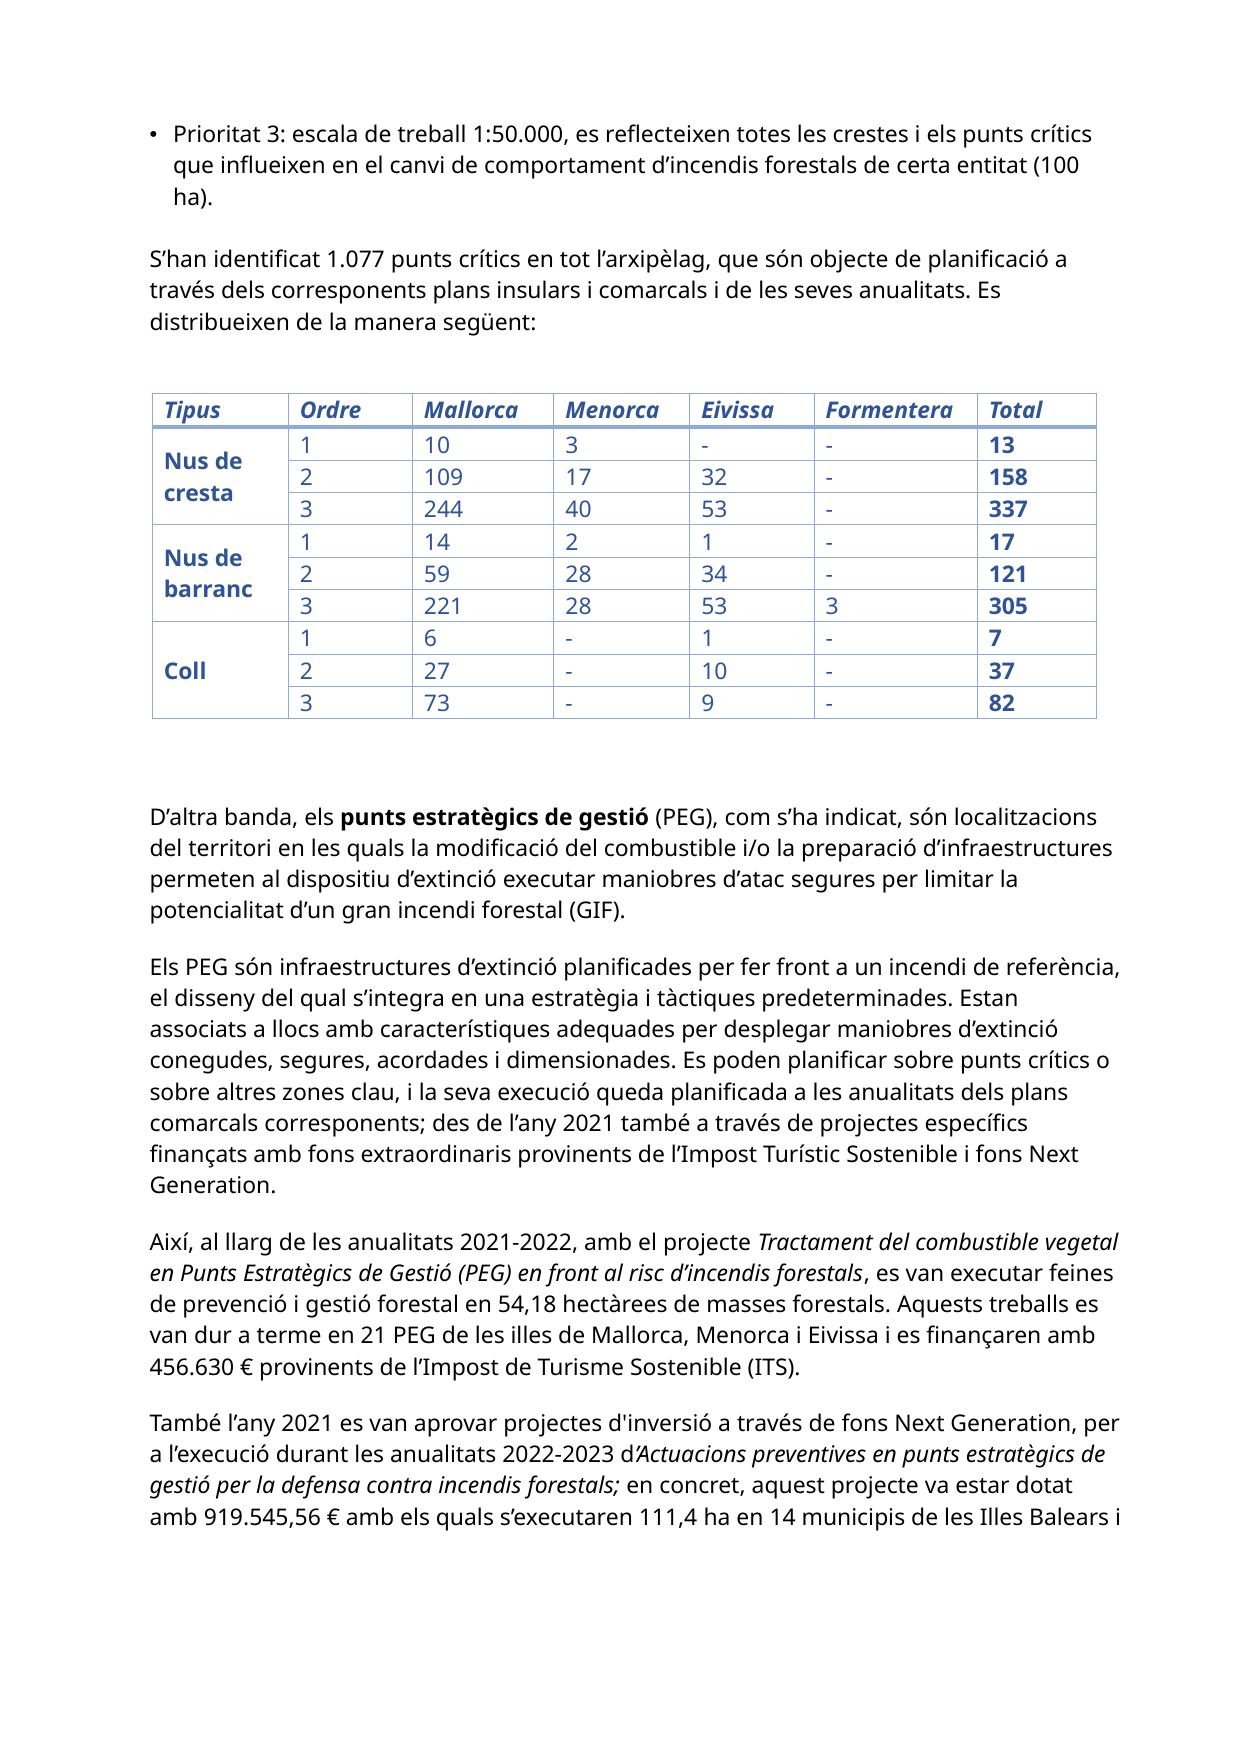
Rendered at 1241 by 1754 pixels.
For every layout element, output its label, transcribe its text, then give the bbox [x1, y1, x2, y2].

table_cell 109 [413, 461, 553, 492]
table_cell 3 [554, 429, 689, 460]
table_cell 10 [413, 429, 553, 460]
table_cell 337 [978, 493, 1096, 524]
table_cell 2 [289, 461, 412, 492]
text Els PEG són infraestructures d’extinció planificades per fer front a un incendi de referència, el disseny del qual s’integra en una estratègia i tàctiques predeterminades. Estan associats a llocs amb característiques adequades per desplegar maniobres d’extinció conegudes, segures, acordades i dimensionades. Es poden planificar sobre punts crítics o sobre altres zones clau, i la seva execució queda planificada a les anualitats dels plans comarcals corresponents; des de l’any 2021 també a través de projectes específics finançats amb fons extraordinaris provinents de l’Impost Turístic Sostenible i fons Next Generation. [149, 950, 1122, 1200]
table_cell 28 [554, 590, 689, 621]
table_cell - [554, 622, 689, 653]
table_cell 2 [289, 655, 412, 686]
table_cell Coll [153, 622, 288, 718]
table_cell - [554, 687, 689, 718]
table_cell - [815, 429, 977, 460]
table_cell - [815, 655, 977, 686]
table_cell 53 [690, 590, 814, 621]
table_cell - [554, 655, 689, 686]
table_cell 10 [690, 655, 814, 686]
table_cell 3 [289, 590, 412, 621]
table_cell Nus de barranc [153, 525, 288, 621]
table_cell - [815, 525, 977, 557]
table_cell 3 [815, 590, 977, 621]
text S’han identificat 1.077 punts crítics en tot l’arxipèlag, que són objecte de planificació a través dels corresponents plans insulars i comarcals i de les seves anualitats. Es distribueixen de la manera següent: [149, 243, 1122, 337]
table_cell 34 [690, 558, 814, 589]
table_cell 14 [413, 525, 553, 557]
table_cell 73 [413, 687, 553, 718]
table_cell - [815, 687, 977, 718]
table_cell 28 [554, 558, 689, 589]
table_cell 3 [289, 687, 412, 718]
table_cell 17 [978, 525, 1096, 557]
table_cell 1 [690, 525, 814, 557]
table_cell 32 [690, 461, 814, 492]
table_cell 40 [554, 493, 689, 524]
table_cell 53 [690, 493, 814, 524]
table_header Ordre [289, 394, 412, 425]
table_cell 59 [413, 558, 553, 589]
table_cell 27 [413, 655, 553, 686]
table_cell 2 [289, 558, 412, 589]
table_cell 37 [978, 655, 1096, 686]
table_cell - [815, 622, 977, 653]
table_cell 221 [413, 590, 553, 621]
table_header Menorca [554, 394, 689, 425]
table_cell 82 [978, 687, 1096, 718]
table_cell 6 [413, 622, 553, 653]
text També l’any 2021 es van aprovar projectes d'inversió a través de fons Next Generation, per a l’execució durant les anualitats 2022-2023 d’Actuacions preventives en punts estratègics de gestió per la defensa contra incendis forestals; en concret, aquest projecte va estar dotat amb 919.545,56 € amb els quals s’executaren 111,4 ha en 14 municipis de les Illes Balears i [149, 1407, 1122, 1532]
table_cell 1 [289, 622, 412, 653]
table_cell 13 [978, 429, 1096, 460]
table_cell - [815, 493, 977, 524]
table_cell 305 [978, 590, 1096, 621]
text D’altra banda, els punts estratègics de gestió (PEG), com s’ha indicat, són localitzacions del territori en les quals la modificació del combustible i/o la preparació d’infraestructures permeten al dispositiu d’extinció executar maniobres d’atac segures per limitar la potencialitat d’un gran incendi forestal (GIF). [149, 800, 1122, 925]
table_cell 9 [690, 687, 814, 718]
table_cell - [815, 461, 977, 492]
table_cell 158 [978, 461, 1096, 492]
table_cell - [690, 429, 814, 460]
table_cell 17 [554, 461, 689, 492]
list Prioritat 3: escala de treball 1:50.000, es reflecteixen totes les crestes i els punts crítics que influeixen en el canvi de comportament d’incendis forestals de certa entitat (100 ha). [149, 118, 1122, 212]
table_header Eivissa [690, 394, 814, 425]
table_header Mallorca [413, 394, 553, 425]
table_cell 7 [978, 622, 1096, 653]
table_cell - [815, 558, 977, 589]
table_cell 244 [413, 493, 553, 524]
table_cell 1 [690, 622, 814, 653]
table_cell 1 [289, 429, 412, 460]
table_cell 121 [978, 558, 1096, 589]
table_cell Nus de cresta [153, 429, 288, 524]
table_header Tipus [153, 394, 288, 425]
text Així, al llarg de les anualitats 2021-2022, amb el projecte Tractament del combustible vegetal en Punts Estratègics de Gestió (PEG) en front al risc d’incendis forestals, es van executar feines de prevenció i gestió forestal en 54,18 hectàrees de masses forestals. Aquests treballs es van dur a terme en 21 PEG de les illes de Mallorca, Menorca i Eivissa i es finançaren amb 456.630 € provinents de l’Impost de Turisme Sostenible (ITS). [149, 1225, 1122, 1382]
table_header Total [978, 394, 1096, 425]
table_cell 1 [289, 525, 412, 557]
table_cell 3 [289, 493, 412, 524]
table_header Formentera [815, 394, 977, 425]
table_cell 2 [554, 525, 689, 557]
